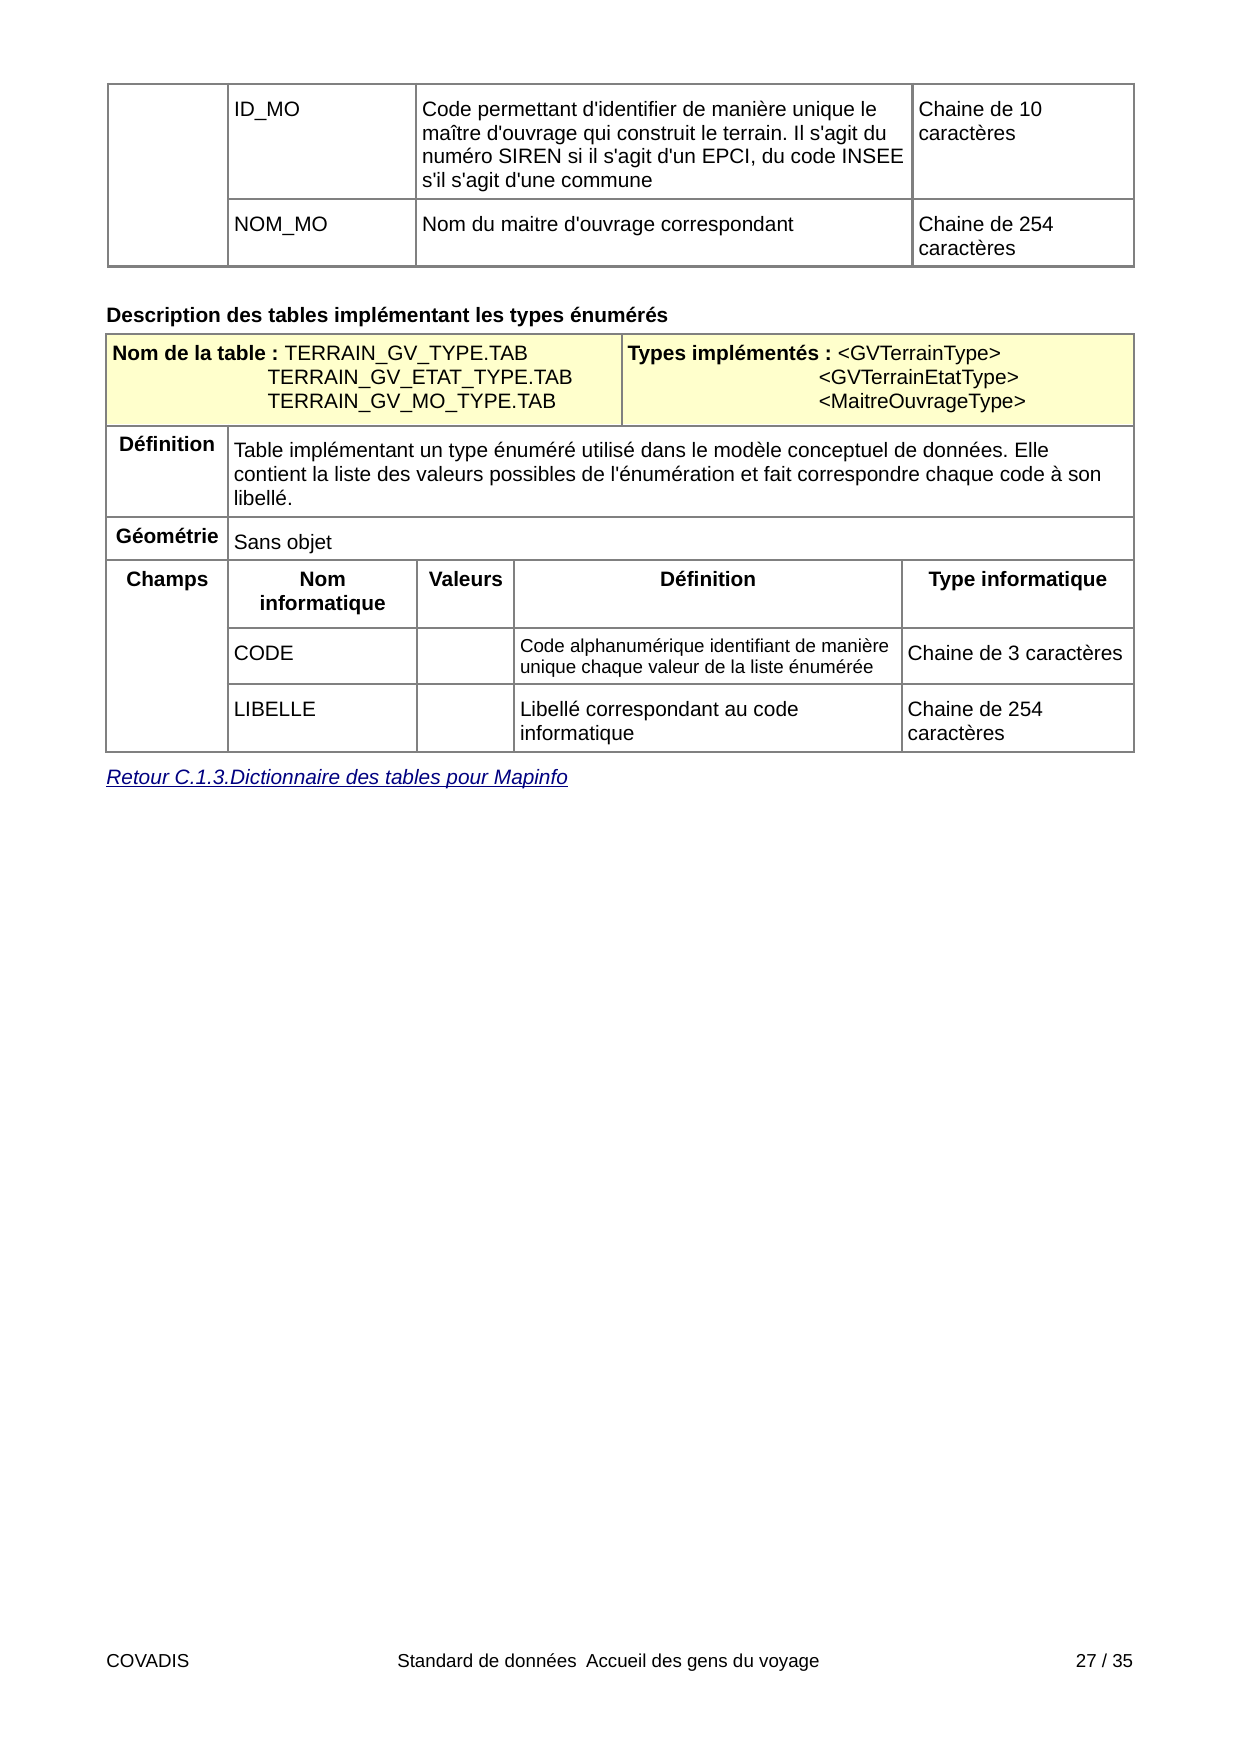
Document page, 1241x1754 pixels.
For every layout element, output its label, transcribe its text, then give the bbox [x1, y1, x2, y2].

table_header Types implémentés : <GVTerrainType> <GVTerrainEtatType> <MaitreOuvrageType> [623, 335, 1133, 424]
table_header Type informatique [903, 561, 1133, 627]
table_cell Chaine de 10 caractères [914, 85, 1133, 198]
table_cell Nom du maitre d'ouvrage correspondant [417, 200, 911, 265]
table_cell Définition [107, 427, 227, 516]
table_cell Géométrie [107, 518, 227, 559]
table_header Définition [515, 561, 901, 627]
table_cell NOM_MO [229, 200, 415, 265]
table_cell [109, 85, 227, 265]
table_cell ID_MO [229, 85, 415, 198]
table_cell [418, 629, 513, 683]
table_cell Code permettant d'identifier de manière unique le maître d'ouvrage qui construit le terrain. Il s'agit du numéro SIREN si il s'agit d'un EPCI, du code INSEE s'il s'agit d'une commune [417, 85, 911, 198]
table_cell Libellé correspondant au code informatique [515, 685, 901, 751]
table_cell Sans objet [229, 518, 1133, 559]
table_cell Chaine de 3 caractères [903, 629, 1133, 683]
table_cell Champs [107, 561, 227, 751]
table_cell CODE [229, 629, 416, 683]
table_header Nom de la table : TERRAIN_GV_TYPE.TAB TERRAIN_GV_ETAT_TYPE.TAB TERRAIN_GV_MO_TYPE.TAB [107, 335, 621, 424]
table_cell [418, 685, 513, 751]
table_cell LIBELLE [229, 685, 416, 751]
table_header Nom informatique [229, 561, 416, 627]
text Retour C.1.3.Dictionnaire des tables pour Mapinfo [106, 764, 1134, 788]
table_header Valeurs [418, 561, 513, 627]
table_cell Chaine de 254 caractères [914, 200, 1133, 265]
table_cell Chaine de 254 caractères [903, 685, 1133, 751]
table_cell Code alphanumérique identifiant de manière unique chaque valeur de la liste énumérée [515, 629, 901, 683]
text Description des tables implémentant les types énumérés [106, 303, 1134, 327]
table_cell Table implémentant un type énuméré utilisé dans le modèle conceptuel de données. Elle contient la liste des valeurs possibles de l'énumération et fait correspondre chaque code à son libellé. [229, 427, 1133, 516]
